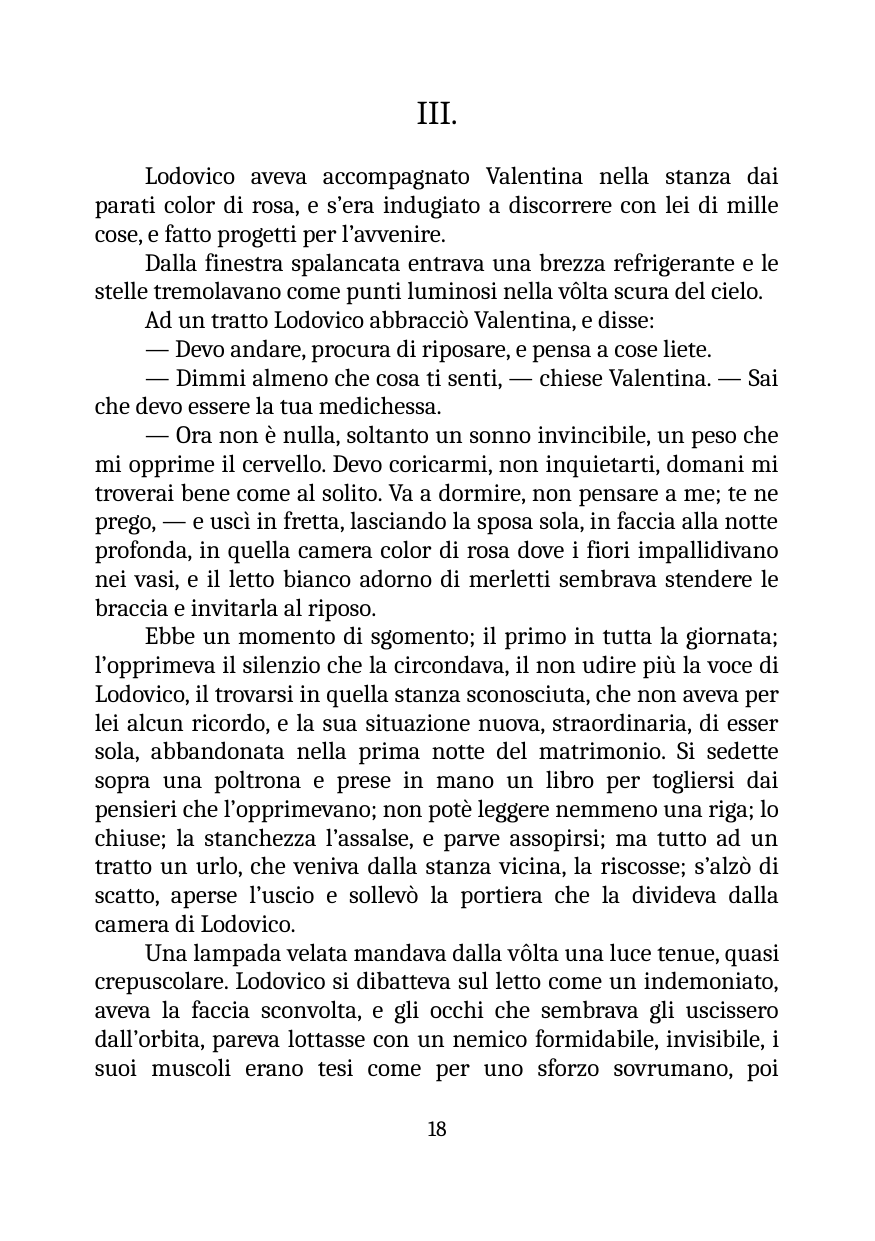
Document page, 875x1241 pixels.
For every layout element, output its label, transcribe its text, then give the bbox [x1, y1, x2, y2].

text Lodovico aveva accompagnato Valentina nella stanza dai parati color di rosa, e s’era indugiato a discorrere con lei di mille cose, e fatto progetti per l’avvenire. [94, 162, 779, 248]
subtitle III. [94, 94, 779, 133]
text — Devo andare, procura di riposare, e pensa a cose liete. [94, 335, 779, 363]
text — Ora non è nulla, soltanto un sonno invincibile, un peso che mi opprime il cervello. Devo coricarmi, non inquietarti, domani mi troverai bene come al solito. Va a dormire, non pensare a me; te ne prego, — e uscì in fretta, lasciando la sposa sola, in faccia alla notte profonda, in quella camera color di rosa dove i fiori impallidivano nei vasi, e il letto bianco adorno di merletti sembrava stendere le braccia e invitarla al riposo. [94, 421, 779, 622]
text — Dimmi almeno che cosa ti senti, — chiese Valentina. — Sai che devo essere la tua medichessa. [94, 363, 779, 421]
text Ebbe un momento di sgomento; il primo in tutta la giornata; l’opprimeva il silenzio che la circondava, il non udire più la voce di Lodovico, il trovarsi in quella stanza sconosciuta, che non aveva per lei alcun ricordo, e la sua situazione nuova, straordinaria, di esser sola, abbandonata nella prima notte del matrimonio. Si sedette sopra una poltrona e prese in mano un libro per togliersi dai pensieri che l’opprimevano; non potè leggere nemmeno una riga; lo chiuse; la stanchezza l’assalse, e parve assopirsi; ma tutto ad un tratto un urlo, che veniva dalla stanza vicina, la riscosse; s’alzò di scatto, aperse l’uscio e sollevò la portiera che la divideva dalla camera di Lodovico. [94, 622, 779, 938]
text Dalla finestra spalancata entrava una brezza refrigerante e le stelle tremolavano come punti luminosi nella vôlta scura del cielo. [94, 248, 779, 306]
text Una lampada velata mandava dalla vôlta una luce tenue, quasi crepuscolare. Lodovico si dibatteva sul letto come un indemoniato, aveva la faccia sconvolta, e gli occhi che sembrava gli uscissero dall’orbita, pareva lottasse con un nemico formidabile, invisibile, i suoi muscoli erano tesi come per uno sforzo sovrumano, poi [94, 938, 779, 1082]
text Ad un tratto Lodovico abbracciò Valentina, e disse: [94, 306, 779, 335]
